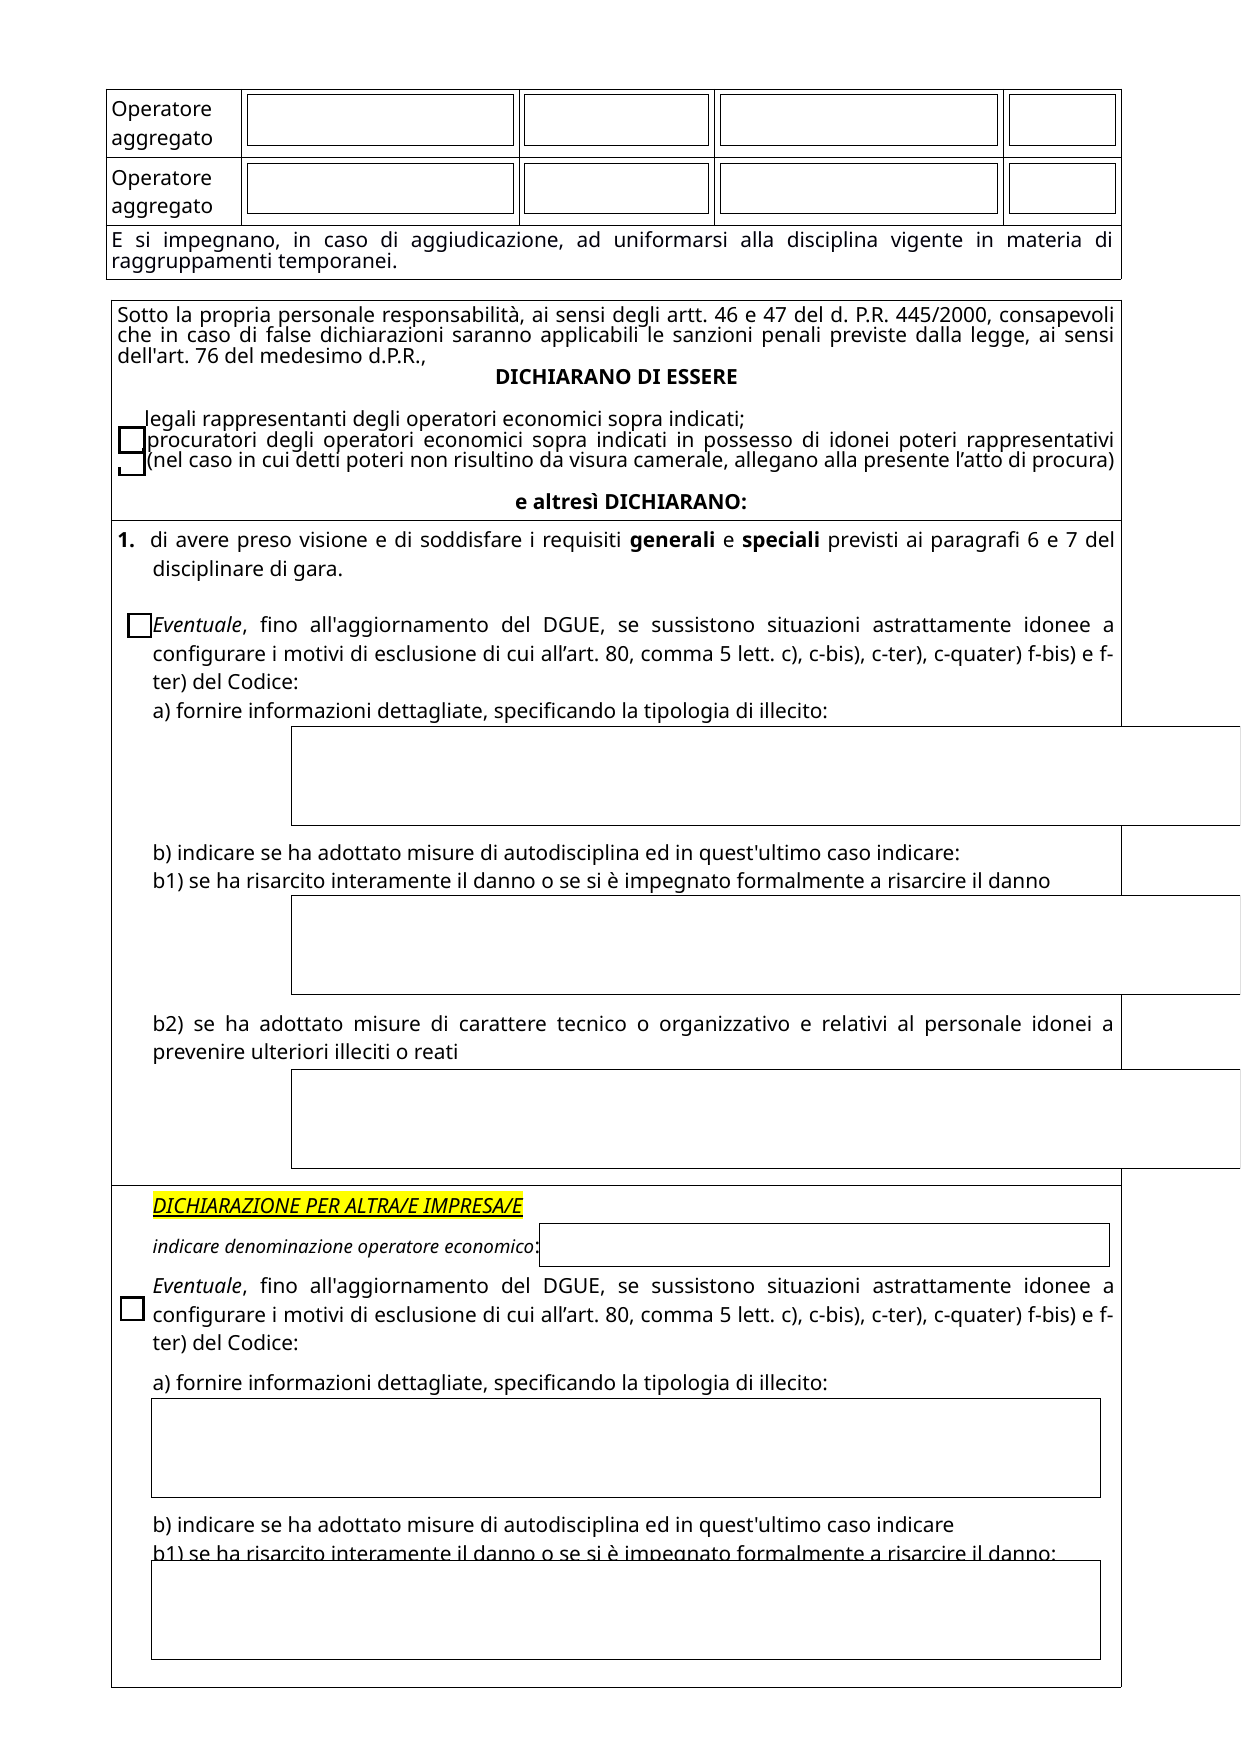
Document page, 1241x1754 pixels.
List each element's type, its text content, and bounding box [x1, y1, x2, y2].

table_cell [1004, 158, 1121, 225]
table_cell [1004, 90, 1121, 157]
table_cell [715, 90, 1003, 157]
table_cell [242, 90, 519, 157]
table_cell Operatore aggregato [107, 90, 241, 157]
table_cell [520, 158, 714, 225]
table_cell Operatore aggregato [107, 158, 241, 225]
table_cell 1. di avere preso visione e di soddisfare i requisiti generali e speciali previsti ai paragrafi 6 e 7 del disciplinare di gara. Eventuale, fino all'aggiornamento del DGUE, se sussistono situazioni astrattamente idonee a configurare i motivi di esclusione di cui all’art. 80, comma 5 lett. c), c-bis), c-ter), c-quater) f-bis) e f-ter) del Codice: a) fornire informazioni dettagliate, specificando la tipologia di illecito: b) indicare se ha adottato misure di autodisciplina ed in quest'ultimo caso indicare: b1) se ha risarcito interamente il danno o se si è impegnato formalmente a risarcire il danno b2) se ha adottato misure di carattere tecnico o organizzativo e relativi al personale idonei a prevenire ulteriori illeciti o reati [112, 521, 1121, 1185]
table_cell [715, 158, 1003, 225]
table_cell E si impegnano, in caso di aggiudicazione, ad uniformarsi alla disciplina vigente in materia di raggruppamenti temporanei. [107, 226, 1121, 279]
table_cell [242, 158, 519, 225]
table_cell [520, 90, 714, 157]
table_header Sotto la propria personale responsabilità, ai sensi degli artt. 46 e 47 del d. P.R. 445/2000, consapevoli che in caso di false dichiarazioni saranno applicabili le sanzioni penali previste dalla legge, ai sensi dell'art. 76 del medesimo d.P.R., DICHIARANO DI ESSERE legali rappresentanti degli operatori economici sopra indicati; procuratori degli operatori economici sopra indicati in possesso di idonei poteri rappresentativi (nel caso in cui detti poteri non risultino da visura camerale, allegano alla presente l’atto di procura) e altresì DICHIARANO: [112, 301, 1121, 519]
table_cell DICHIARAZIONE PER ALTRA/E IMPRESA/E indicare denominazione operatore economico: Eventuale, fino all'aggiornamento del DGUE, se sussistono situazioni astrattamente idonee a configurare i motivi di esclusione di cui all’art. 80, comma 5 lett. c), c-bis), c-ter), c-quater) f-bis) e f-ter) del Codice: a) fornire informazioni dettagliate, specificando la tipologia di illecito: b) indicare se ha adottato misure di autodisciplina ed in quest'ultimo caso indicare b1) se ha risarcito interamente il danno o se si è impegnato formalmente a risarcire il danno: [112, 1186, 1121, 1687]
